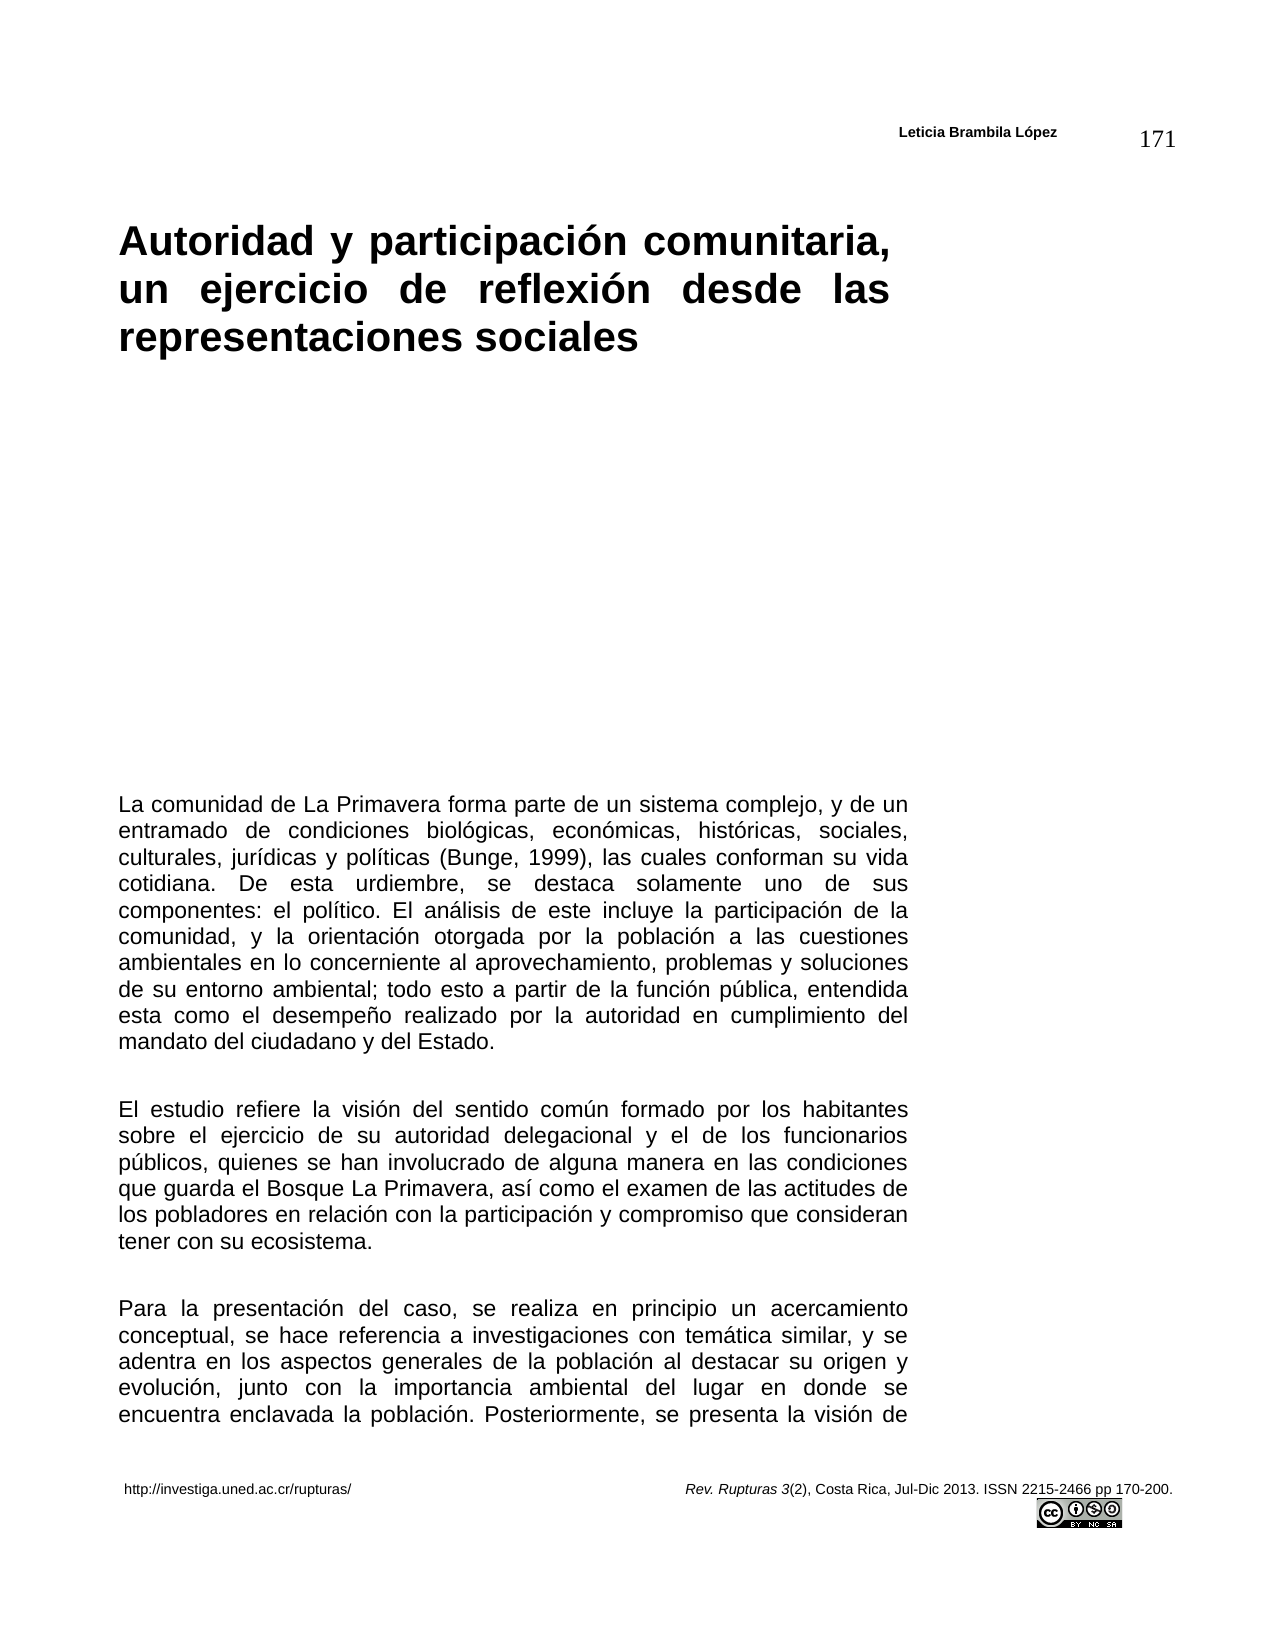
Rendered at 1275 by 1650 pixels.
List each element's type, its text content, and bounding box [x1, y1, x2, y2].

text La comunidad de La Primavera forma parte de un sistema complejo, y de un entramado de condiciones biológicas, económicas, históricas, sociales, culturales, jurídicas y políticas (Bunge, 1999), las cuales conforman su vida cotidiana. De esta urdiembre, se destaca solamente uno de sus componentes: el político. El análisis de este incluye la participación de la comunidad, y la orientación otorgada por la población a las cuestiones ambientales en lo concerniente al aprovechamiento, problemas y soluciones de su entorno ambiental; todo esto a partir de la función pública, entendida esta como el desempeño realizado por la autoridad en cumplimiento del mandato del ciudadano y del Estado. [118, 791, 909, 1055]
text Para la presentación del caso, se realiza en principio un acercamiento conceptual, se hace referencia a investigaciones con temática similar, y se adentra en los aspectos generales de la población al destacar su origen y evolución, junto con la importancia ambiental del lugar en donde se encuentra enclavada la población. Posteriormente, se presenta la visión de [118, 1295, 909, 1427]
picture [1036, 1498, 1123, 1528]
text El estudio refiere la visión del sentido común formado por los habitantes sobre el ejercicio de su autoridad delegacional y el de los funcionarios públicos, quienes se han involucrado de alguna manera en las condiciones que guarda el Bosque La Primavera, así como el examen de las actitudes de los pobladores en relación con la participación y compromiso que consideran tener con su ecosistema. [118, 1096, 909, 1254]
text Autoridad y participación comunitaria, un ejercicio de reflexión desde las representaciones sociales [118, 217, 891, 360]
